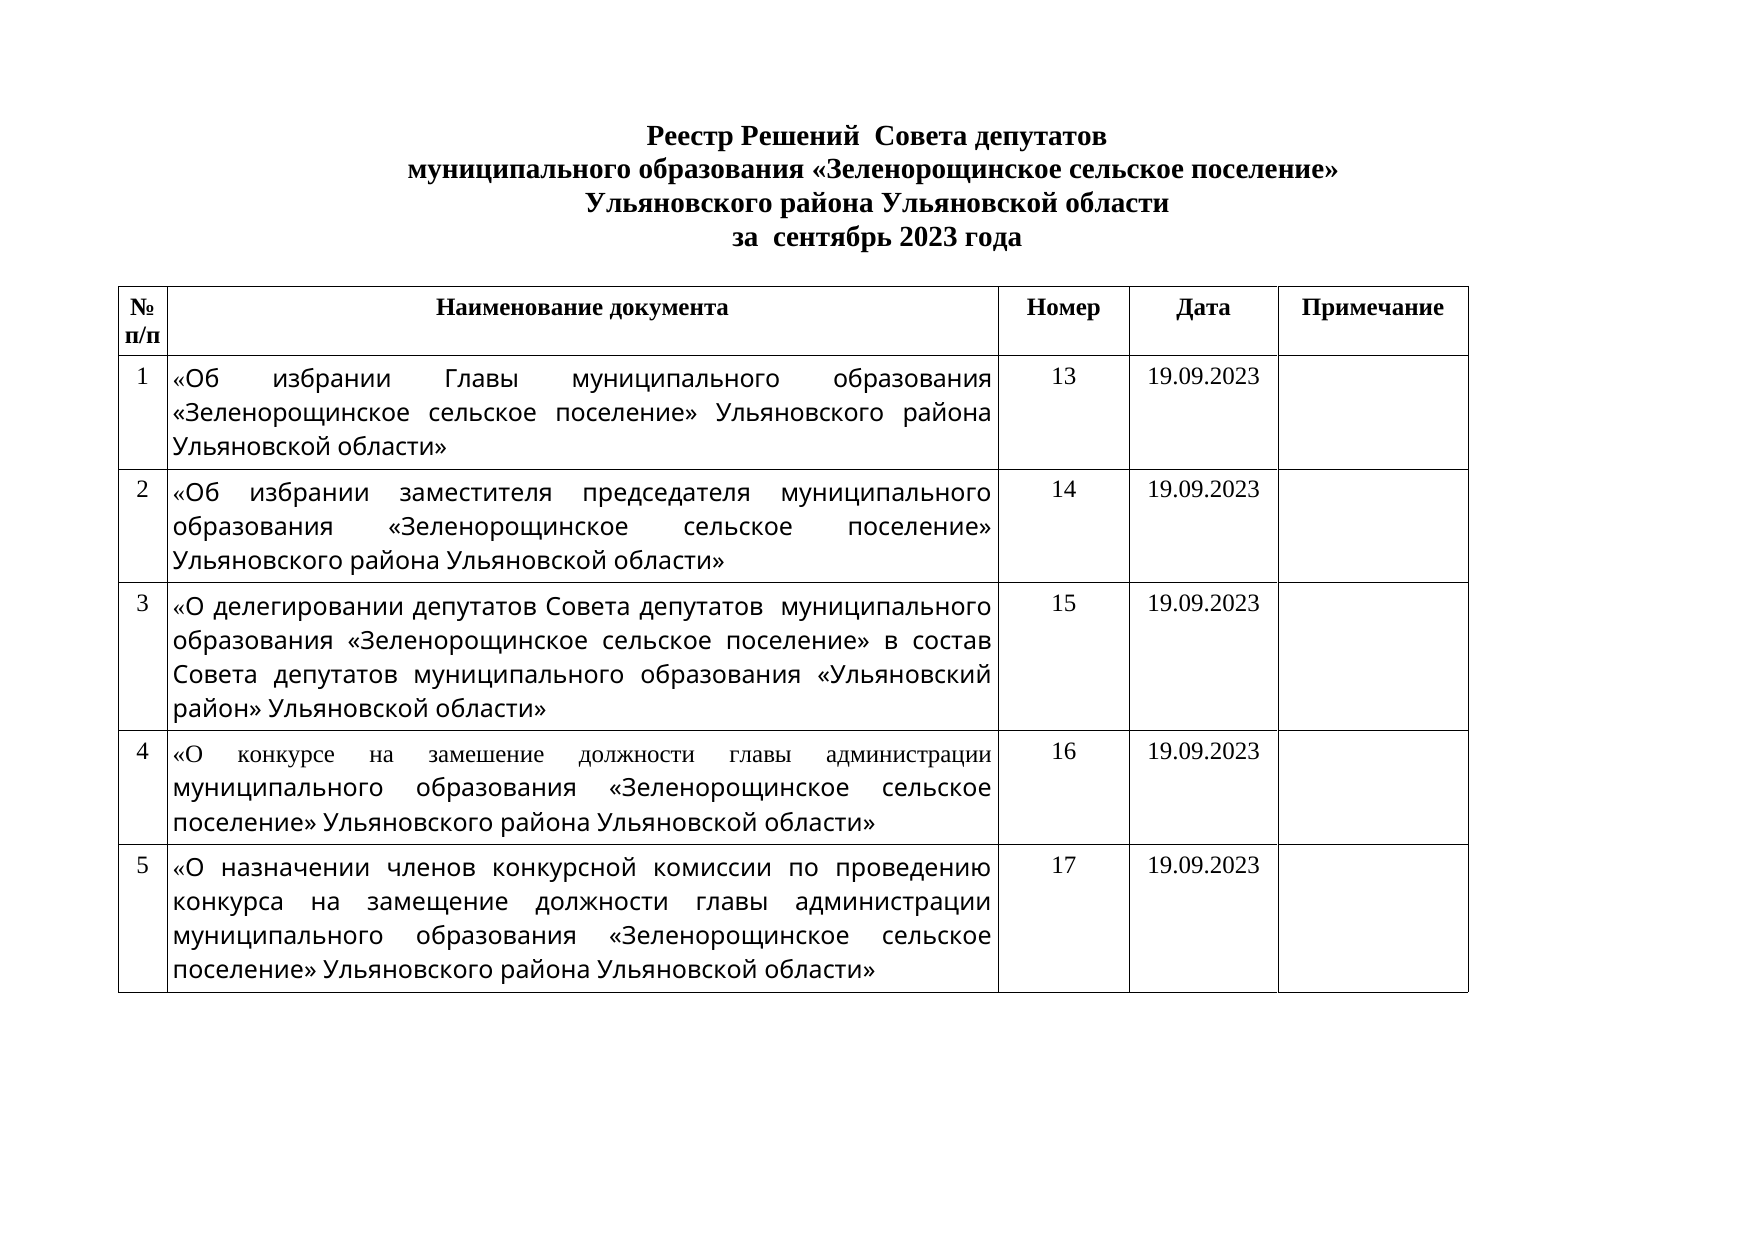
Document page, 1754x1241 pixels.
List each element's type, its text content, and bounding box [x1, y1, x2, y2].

table_cell «О делегировании депутатов Совета депутатов муниципального образования «Зеленорощинское сельское поселение» в состав Совета депутатов муниципального образования «Ульяновский район» Ульяновской области» [168, 583, 998, 730]
table_cell [1279, 845, 1468, 992]
table_header Дата [1130, 287, 1277, 355]
table_header Номер [999, 287, 1129, 355]
table_header Наименование документа [168, 287, 998, 355]
text муниципального образования «Зеленорощинское сельское поселение» [118, 152, 1636, 185]
table_cell 5 [119, 845, 167, 992]
table_cell 3 [119, 583, 167, 730]
table_cell 19.09.2023 [1130, 845, 1277, 992]
table_cell 19.09.2023 [1130, 731, 1277, 844]
table_cell 15 [999, 583, 1129, 730]
table_cell 4 [119, 731, 167, 844]
text за сентябрь 2023 года [118, 219, 1636, 252]
table_cell «О назначении членов конкурсной комиссии по проведению конкурса на замещение должности главы администрации муниципального образования «Зеленорощинское сельское поселение» Ульяновского района Ульяновской области» [168, 845, 998, 992]
table_cell [1279, 583, 1468, 730]
table_cell 2 [119, 470, 167, 582]
table_cell [1279, 470, 1468, 582]
table_cell 16 [999, 731, 1129, 844]
table_cell 13 [999, 356, 1129, 469]
table_cell 19.09.2023 [1130, 583, 1277, 730]
table_header № п/п [119, 287, 167, 355]
table_cell 14 [999, 470, 1129, 582]
table_cell [1279, 356, 1468, 469]
text Реестр Решений Совета депутатов [118, 118, 1636, 152]
table_cell [1279, 731, 1468, 844]
table_cell «О конкурсе на замешение должности главы администрации муниципального образования «Зеленорощинское сельское поселение» Ульяновского района Ульяновской области» [168, 731, 998, 844]
table_cell 19.09.2023 [1130, 356, 1277, 469]
table_header Примечание [1279, 287, 1468, 355]
table_cell 1 [119, 356, 167, 469]
table_cell 17 [999, 845, 1129, 992]
table_cell «Об избрании Главы муниципального образования «Зеленорощинское сельское поселение» Ульяновского района Ульяновской области» [168, 356, 998, 469]
table_cell «Об избрании заместителя председателя муниципального образования «Зеленорощинское сельское поселение» Ульяновского района Ульяновской области» [168, 470, 998, 582]
text Ульяновского района Ульяновской области [118, 185, 1636, 219]
table_cell 19.09.2023 [1130, 470, 1277, 582]
